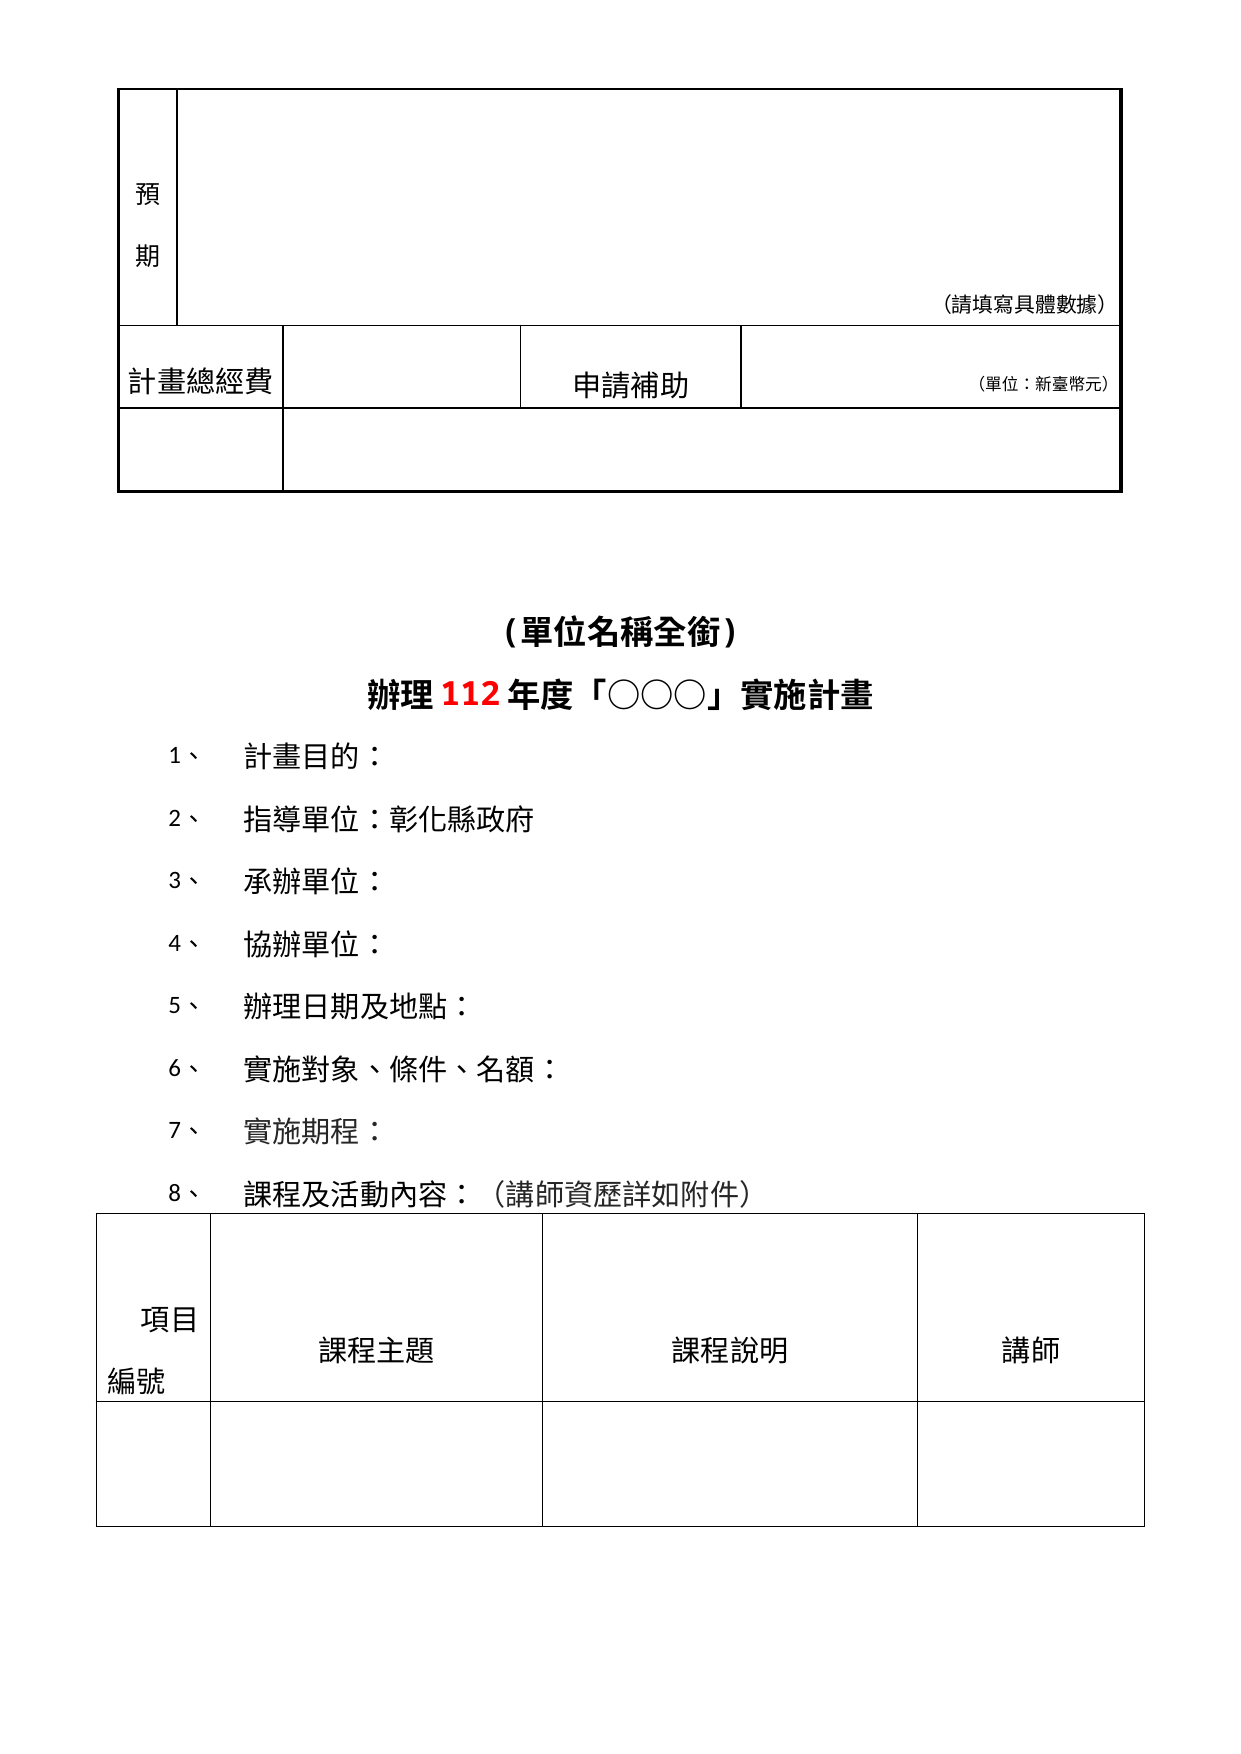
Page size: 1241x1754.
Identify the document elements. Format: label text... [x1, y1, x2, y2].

table_cell [284, 326, 520, 407]
table_cell [543, 1402, 917, 1526]
list 承辦單位： [168, 838, 1122, 901]
list 計畫目的： [168, 713, 1122, 776]
table_cell 計畫總經費 [120, 326, 282, 407]
list 課程及活動內容：（講師資歷詳如附件） [168, 1151, 1122, 1213]
list 協辦單位： [168, 901, 1122, 963]
table_cell 自籌經費 [120, 409, 282, 490]
table_header 項目 編號 [97, 1214, 210, 1401]
table_cell （請填寫具體數據） [178, 90, 1119, 324]
table_cell （申請案自籌經費包括申請單位編列、民間捐款、其他政府機關補助、收費等，如有申請其他單位經費請詳予註明） [284, 409, 1119, 490]
table_cell [97, 1402, 210, 1526]
table_cell [918, 1402, 1144, 1526]
table_header 課程說明 [543, 1214, 917, 1401]
list 指導單位：彰化縣政府 [168, 776, 1122, 838]
list 辦理日期及地點： [168, 963, 1122, 1026]
text 辦理112年度「○○○」實施計畫 [118, 651, 1122, 713]
list 實施對象、條件、名額： [168, 1026, 1122, 1088]
table_cell （單位：新臺幣元） [742, 326, 1119, 407]
table_cell 預 期 效 益 [120, 90, 176, 324]
table_header 講師 [918, 1214, 1144, 1401]
table_header 課程主題 [211, 1214, 542, 1401]
table_cell 申請補助 [521, 326, 740, 407]
table_cell [211, 1402, 542, 1526]
text (單位名稱全銜) [118, 588, 1122, 651]
list 實施期程： [168, 1088, 1122, 1151]
